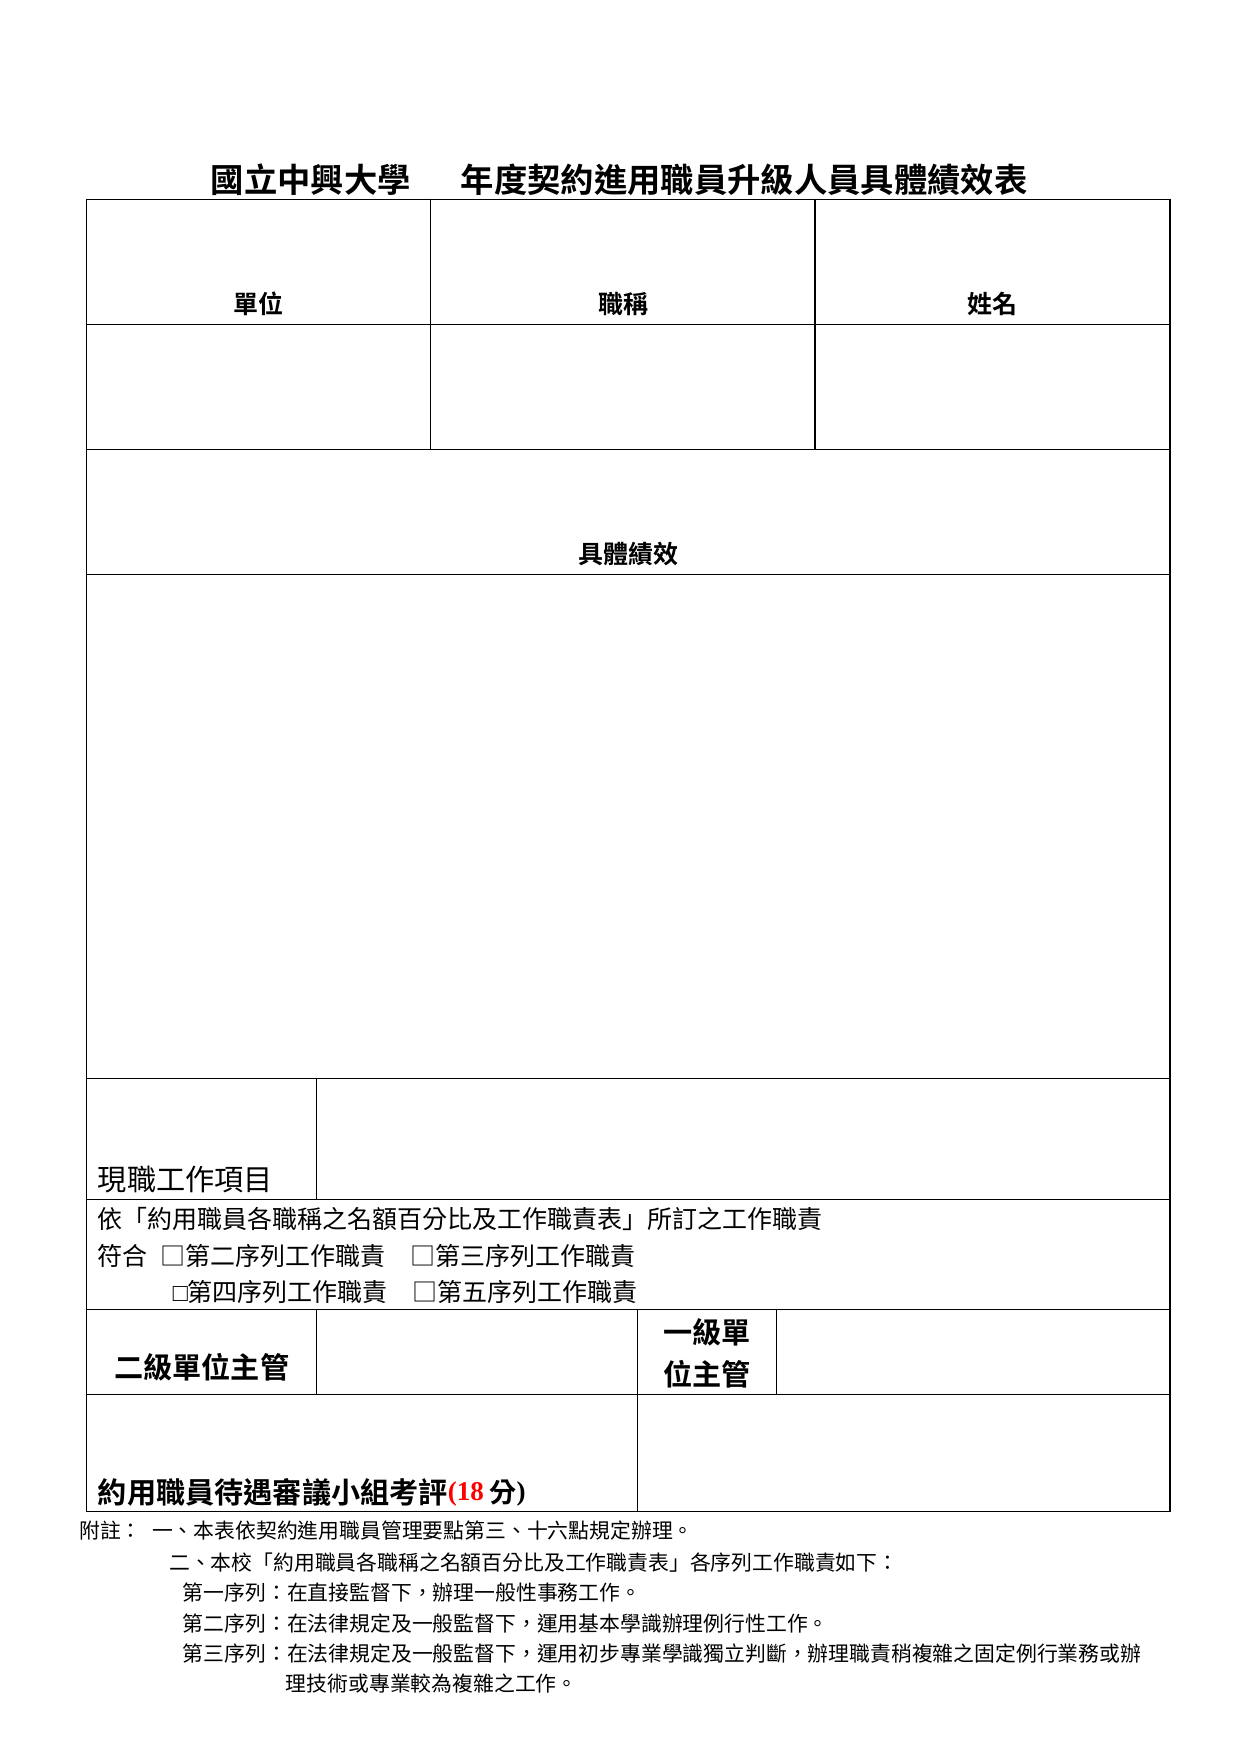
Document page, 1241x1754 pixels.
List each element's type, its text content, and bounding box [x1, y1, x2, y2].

table_cell [777, 1310, 1169, 1394]
table_cell 二級單位主管 [87, 1310, 316, 1394]
text 國立中興大學 年度契約進用職員升級人員具體績效表 [94, 136, 1144, 199]
table_cell [431, 325, 814, 449]
text 第二序列：在法律規定及一般監督下，運用基本學識辦理例行性工作。 [183, 1607, 1144, 1637]
table_header 姓名 [816, 200, 1169, 324]
text 第一序列：在直接監督下，辦理一般性事務工作。 [183, 1577, 1144, 1607]
table_cell [638, 1395, 1169, 1511]
text 附註： 一、本表依契約進用職員管理要點第三、十六點規定辦理。 [19, 1512, 1144, 1546]
table_header 單位 [87, 200, 430, 324]
table_header 職稱 [431, 200, 814, 324]
text 二、本校「約用職員各職稱之名額百分比及工作職責表」各序列工作職責如下： [19, 1546, 1144, 1577]
table_cell 約用職員待遇審議小組考評(18分) [87, 1395, 637, 1511]
table_cell [317, 1079, 1169, 1199]
table_cell [87, 575, 1169, 1078]
table_cell [317, 1310, 637, 1394]
text 第三序列：在法律規定及一般監督下，運用初步專業學識獨立判斷，辦理職責稍複雜之固定例行業務或辦理技術或專業較為複雜之工作。 [183, 1637, 1144, 1697]
table_cell [87, 325, 430, 449]
table_cell 具體績效 [87, 450, 1169, 574]
table_cell 依「約用職員各職稱之名額百分比及工作職責表」所訂之工作職責 符合 □第二序列工作職責 □第三序列工作職責 □第四序列工作職責 □第五序列工作職責 [87, 1200, 1169, 1308]
table_cell [816, 325, 1169, 449]
table_cell 一級單位主管 [638, 1310, 776, 1394]
table_cell 現職工作項目 [87, 1079, 316, 1199]
